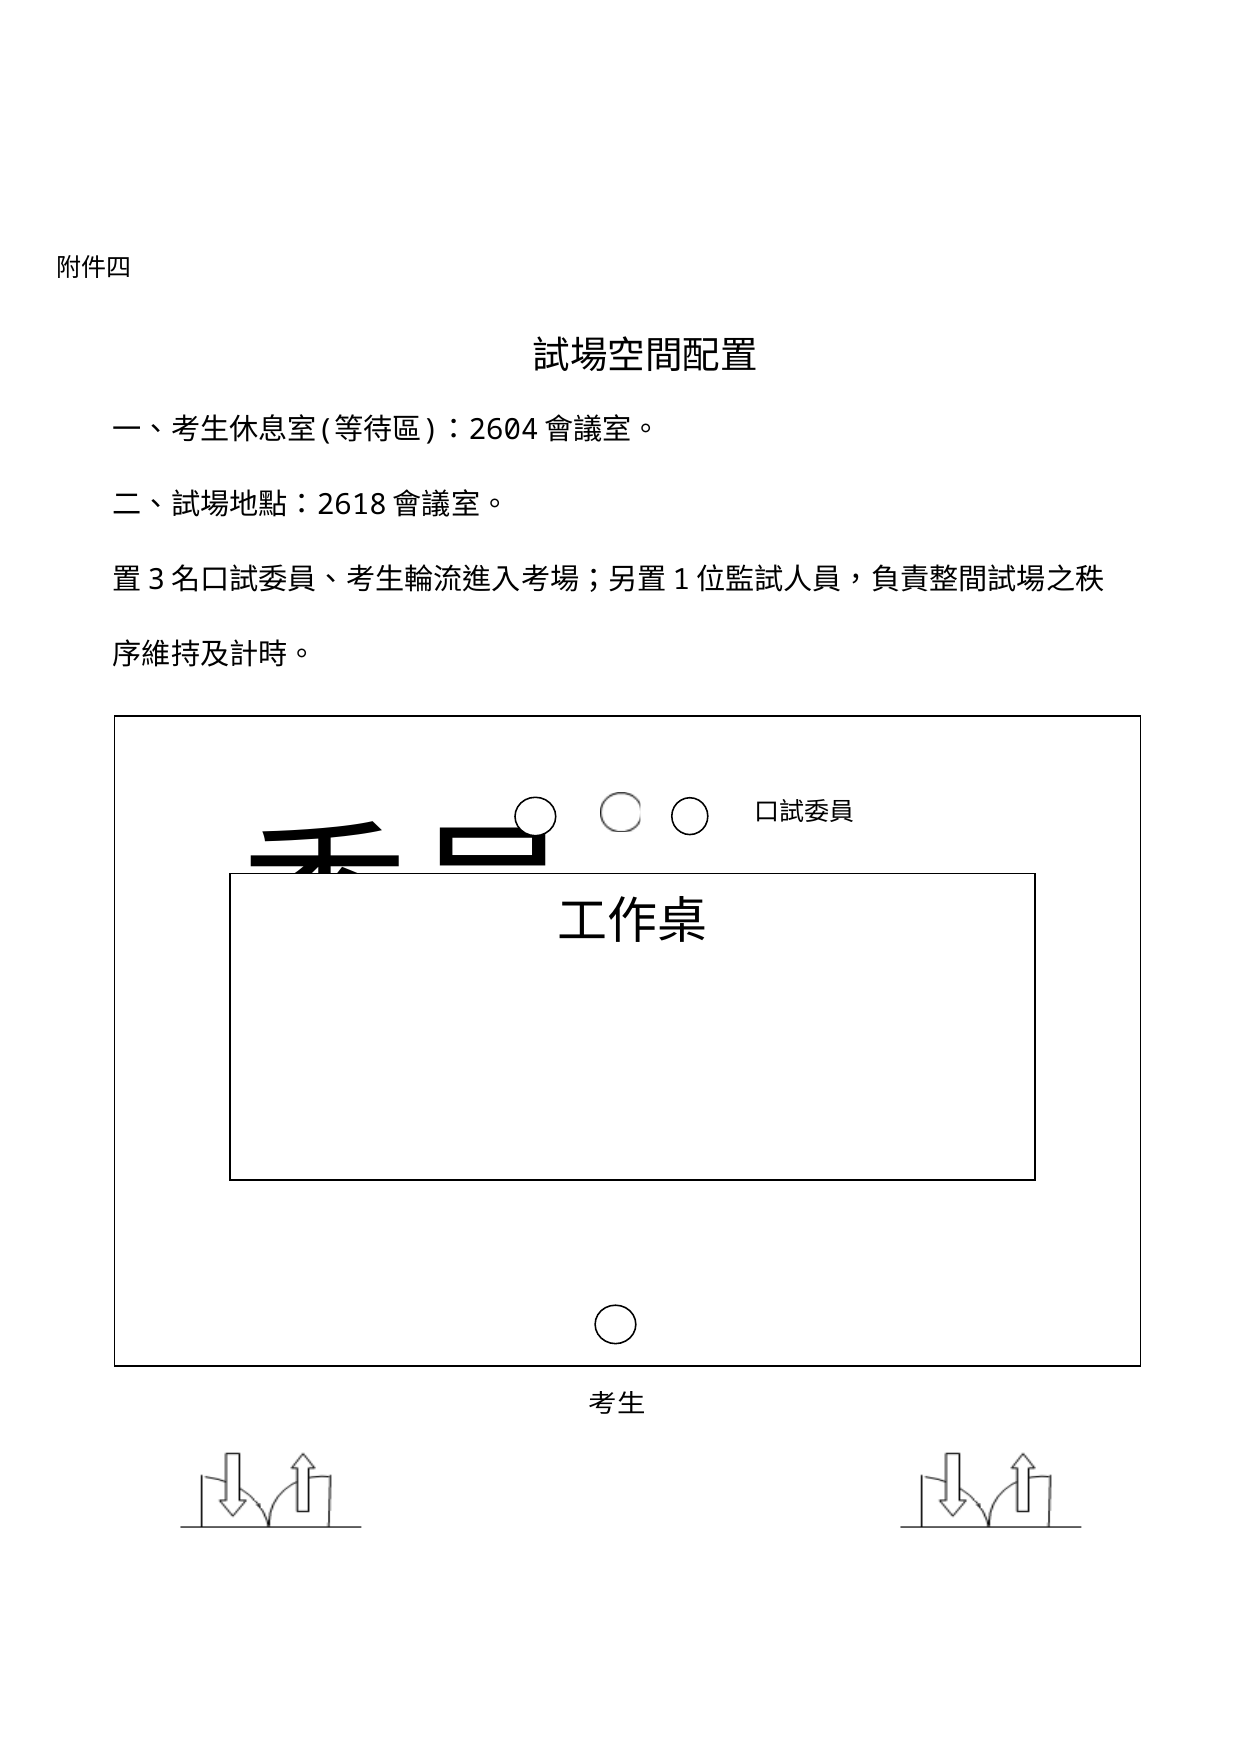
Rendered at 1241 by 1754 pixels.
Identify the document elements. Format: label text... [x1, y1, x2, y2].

picture [885, 1440, 1091, 1533]
subtitle 試場空間配置 [162, 314, 1128, 389]
picture [165, 1440, 371, 1533]
text 工作桌 [245, 881, 1020, 953]
text 口試委員 [754, 791, 869, 827]
text 置3名口試委員、考生輪流進入考場；另置1位監試人員，負責整間試場之秩序維持及計時。 [112, 539, 1128, 689]
text 二、試場地點：2618會議室。 [112, 464, 1128, 539]
text 一、考生休息室(等待區)：2604會議室。 [112, 389, 1128, 464]
